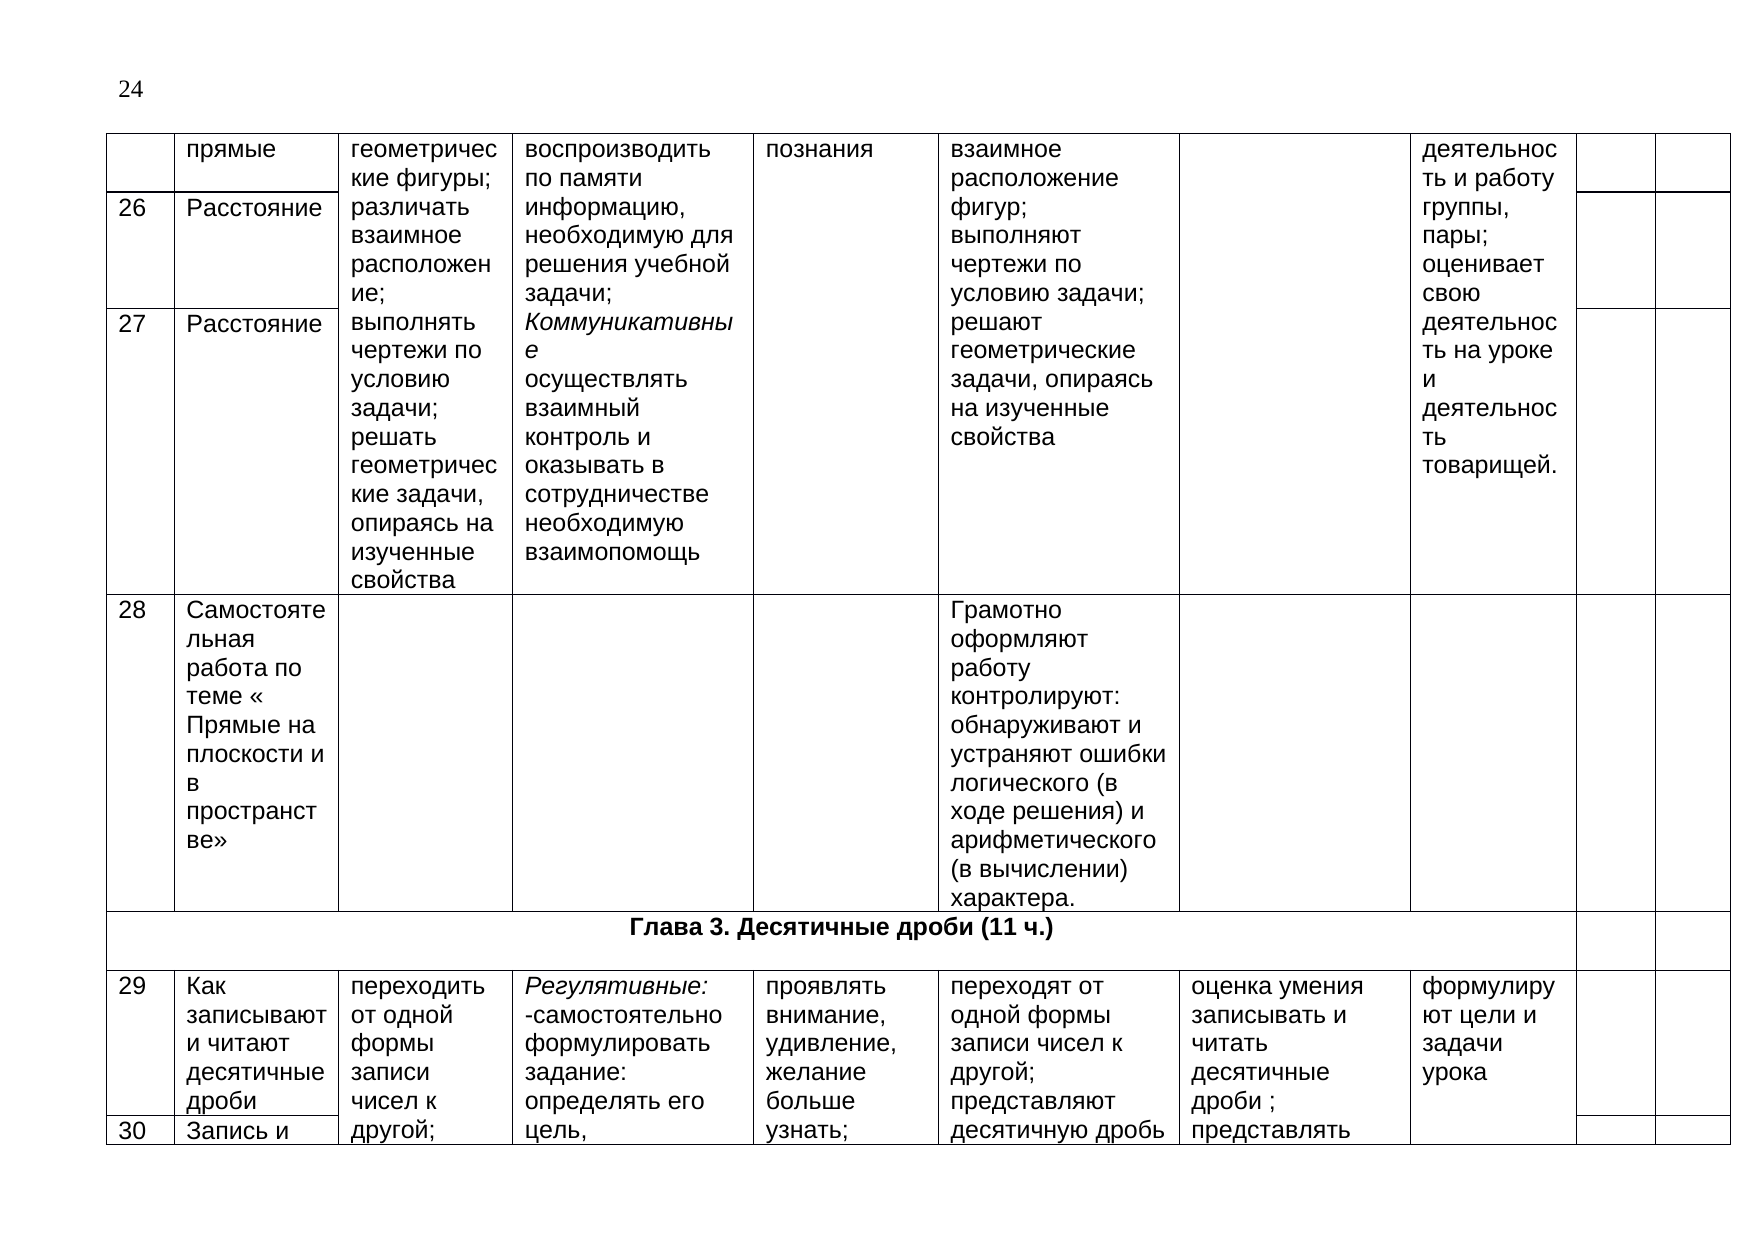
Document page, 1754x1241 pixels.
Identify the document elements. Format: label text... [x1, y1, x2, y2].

table_cell [1656, 134, 1730, 191]
table_cell Грамотно оформляют работу контролируют: обнаруживают и устраняют ошибки логического (в ходе решения) и арифметического (в вычислении) характера. [939, 595, 1179, 911]
table_cell 26 [107, 193, 174, 307]
table_cell Самостоятельная работа по теме « Прямые на плоскости и в пространстве» [175, 595, 338, 911]
table_cell [754, 595, 938, 911]
table_cell Регулятивные: -самостоятельно формулировать задание: определять его цель, [513, 971, 753, 1144]
table_cell [1577, 193, 1655, 307]
table_cell [1577, 309, 1655, 594]
table_cell [1656, 193, 1730, 307]
table_cell Расстояние [175, 193, 338, 307]
table_cell переходить от одной формы записи чисел к другой; [339, 971, 512, 1144]
table_cell [339, 595, 512, 911]
table_cell Как записывают и читают десятичные дроби [175, 971, 338, 1114]
table_cell [1577, 134, 1655, 191]
table_cell деятельность и работу группы, пары; оценивает свою деятельность на уроке и деятельность товарищей. [1411, 134, 1576, 594]
table_cell [1656, 595, 1730, 911]
table_cell [1577, 971, 1655, 1114]
table_cell Запись и [175, 1116, 338, 1144]
table_cell оценка умения записывать и читать десятичные дроби ; представлять [1180, 971, 1410, 1144]
table_cell переходят от одной формы записи чисел к другой; представляют десятичную дробь [939, 971, 1179, 1144]
table_cell [513, 595, 753, 911]
table_cell 30 [107, 1116, 174, 1144]
table_cell [107, 134, 174, 191]
table_cell [1577, 595, 1655, 911]
table_cell [1411, 595, 1576, 911]
table_cell прямые [175, 134, 338, 191]
table_cell 29 [107, 971, 174, 1114]
table_cell [1180, 595, 1410, 911]
table_cell проявлять внимание, удивление, желание больше узнать; [754, 971, 938, 1144]
table_cell Расстояние [175, 309, 338, 594]
table_cell взаимное расположение фигур; выполняют чертежи по условию задачи; решают геометрические задачи, опираясь на изученные свойства [939, 134, 1179, 594]
table_cell [1577, 912, 1655, 970]
table_cell [1656, 971, 1730, 1114]
table_cell [1656, 912, 1730, 970]
table_cell воспроизводить по памяти информацию, необходимую для решения учебной задачи; Коммуникативные осуществлять взаимный контроль и оказывать в сотрудничестве необходимую взаимопомощь [513, 134, 753, 594]
table_cell Глава 3. Десятичные дроби (11 ч.) [107, 912, 1576, 970]
table_cell [1656, 1116, 1730, 1144]
table_cell формулируют цели и задачи урока [1411, 971, 1576, 1144]
table_cell геометрические фигуры; различать взаимное расположение; выполнять чертежи по условию задачи; решать геометрические задачи, опираясь на изученные свойства [339, 134, 512, 594]
table_cell [1180, 134, 1410, 594]
table_cell 27 [107, 309, 174, 594]
table_cell [1577, 1116, 1655, 1144]
table_cell познания [754, 134, 938, 594]
table_cell [1656, 309, 1730, 594]
table_cell 28 [107, 595, 174, 911]
